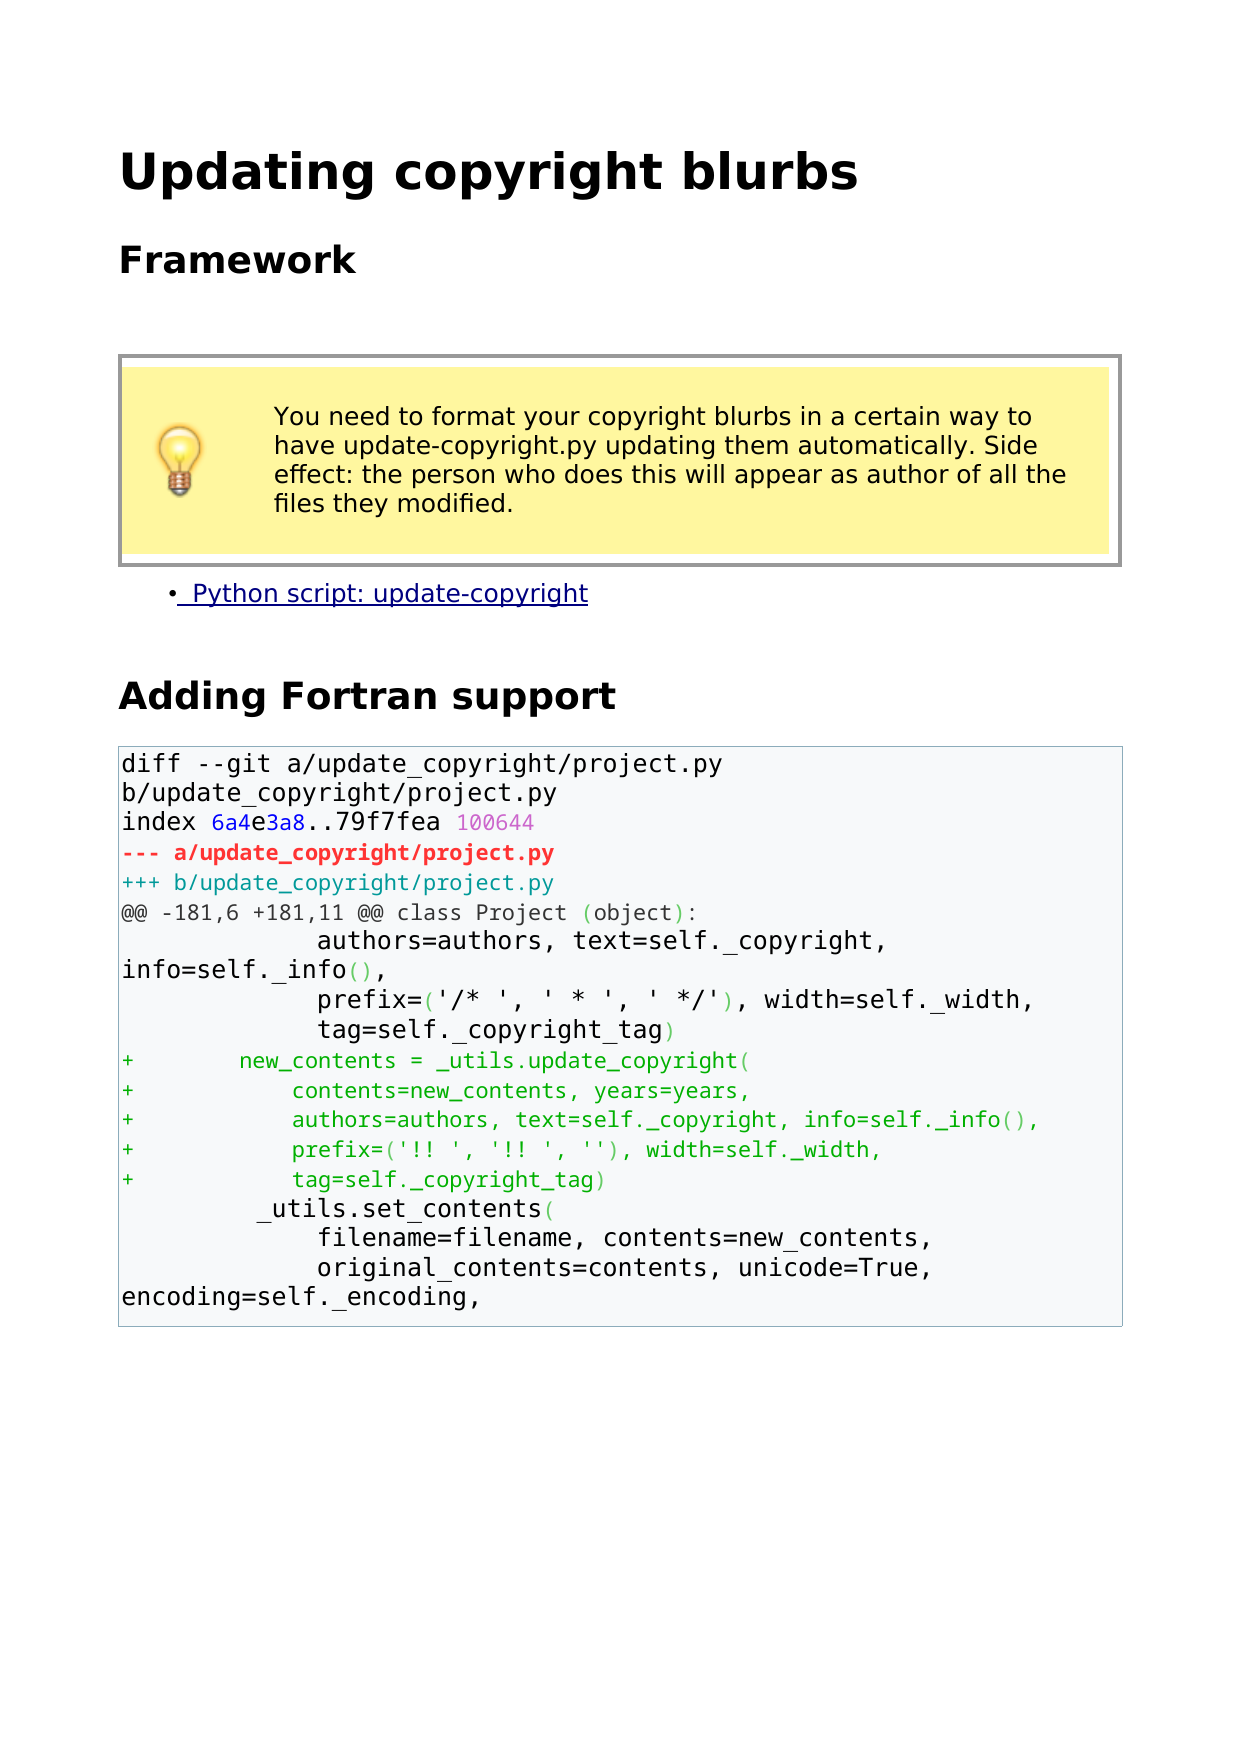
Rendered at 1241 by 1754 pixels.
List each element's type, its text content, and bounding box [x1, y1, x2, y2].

list [177, 324, 1122, 354]
subtitle Adding Fortran support [118, 675, 1122, 718]
table_header diff --git a/update_copyright/project.py b/update_copyright/project.py index 6a4e3a8..79f7fea 100644 --- a/update_copyright/project.py +++ b/update_copyright/project.py @@ -181,6 +181,11 @@ class Project (object): authors=authors, text=self._copyright, info=self._info(), prefix=('/* ', ' * ', ' */'), width=self._width, tag=self._copyright_tag) + new_contents = _utils.update_copyright( + contents=new_contents, years=years, + authors=authors, text=self._copyright, info=self._info(), + prefix=('!! ', '!! ', ''), width=self._width, + tag=self._copyright_tag) _utils.set_contents( filename=filename, contents=new_contents, original_contents=contents, unicode=True, encoding=self._encoding, [119, 747, 1122, 1326]
subtitle Framework [118, 239, 1122, 282]
list Python script: update-copyright [177, 567, 1122, 608]
subtitle Updating copyright blurbs [118, 143, 1122, 201]
table_header [122, 367, 238, 554]
table_header You need to format your copyright blurbs in a certain way to have update-copyright.py updating them automatically. Side effect: the person who does this will appear as author of all the files they modified. [238, 367, 1109, 554]
picture [142, 422, 218, 498]
